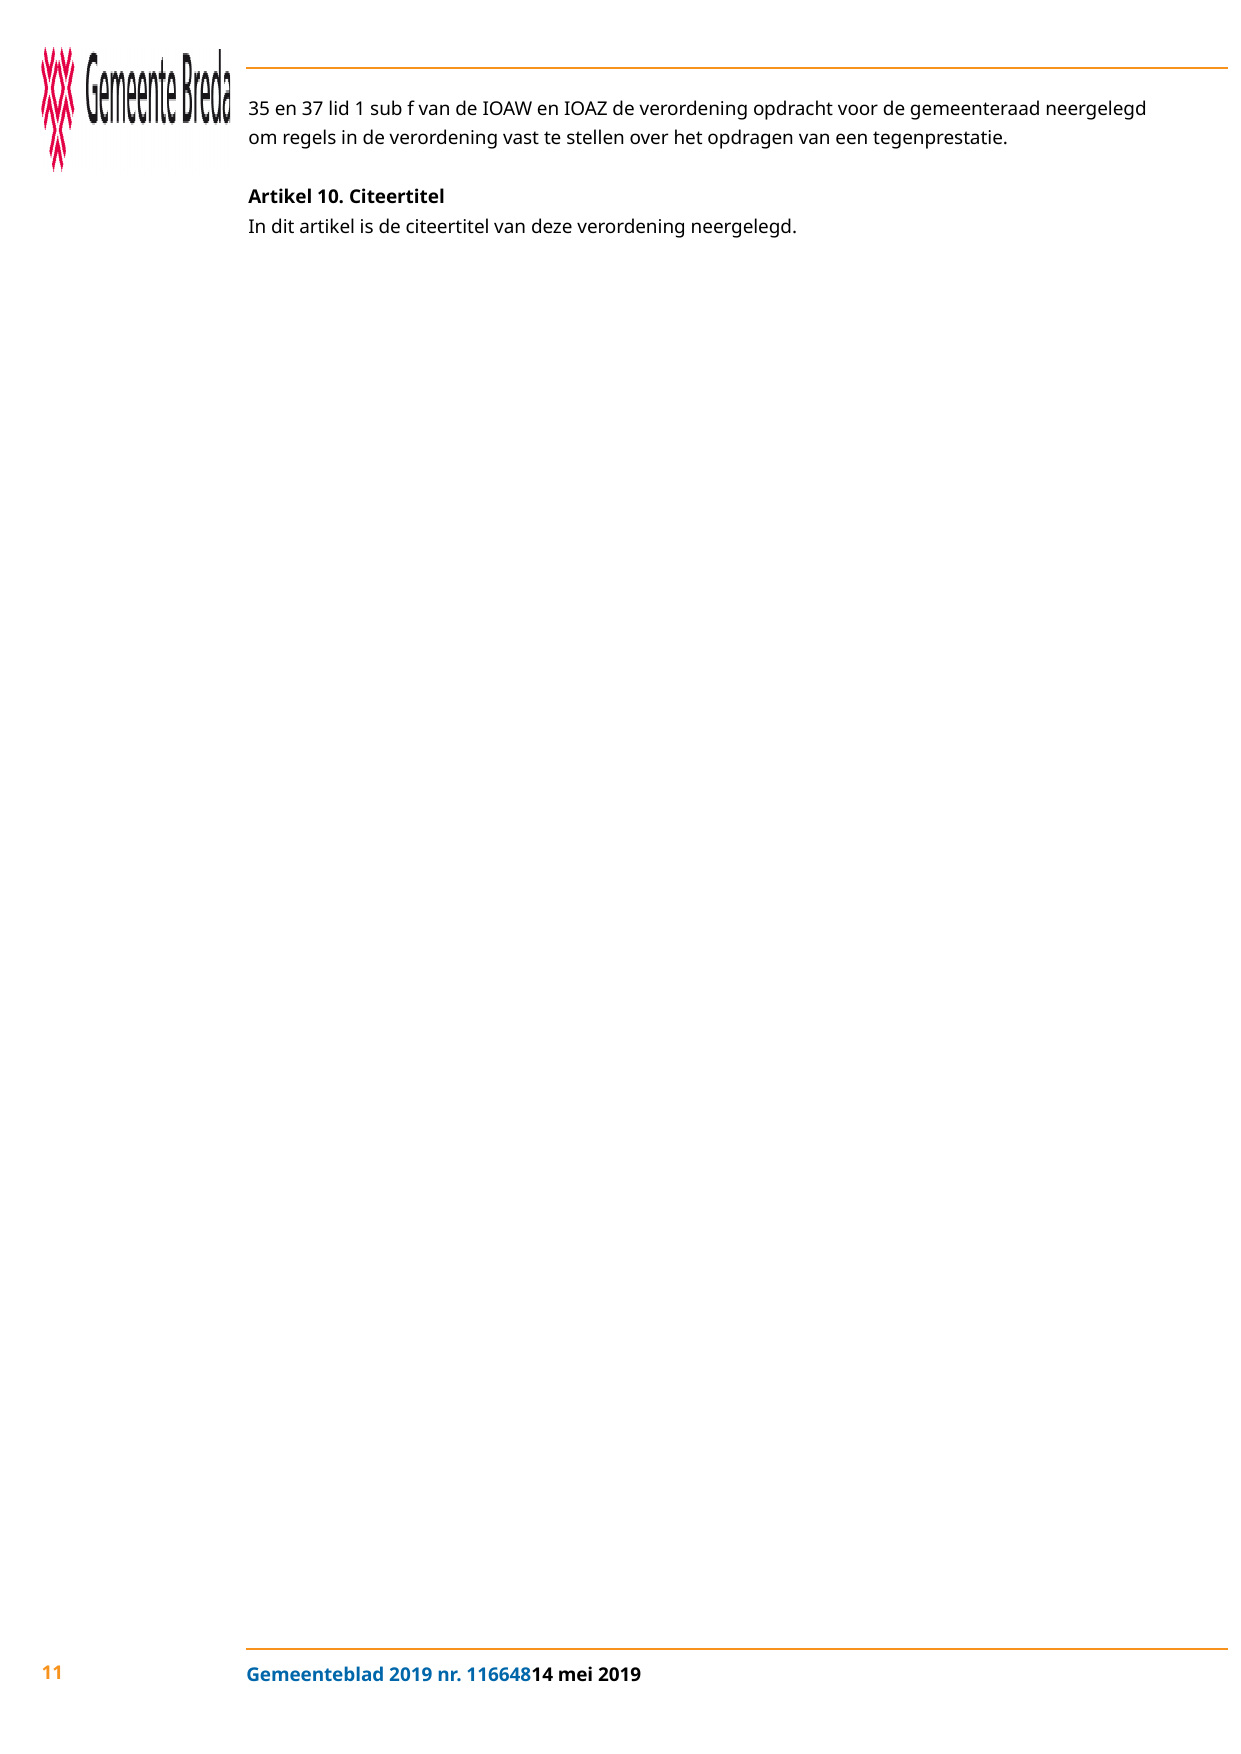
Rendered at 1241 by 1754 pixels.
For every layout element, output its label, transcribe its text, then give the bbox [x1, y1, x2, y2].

text 35 en 37 lid 1 sub f van de IOAW en IOAZ de verordening opdracht voor de gemeenteraad neergelegd om regels in de verordening vast te stellen over het opdragen van een tegenprestatie. [248, 95, 1152, 150]
text Artikel 10. Citeertitel [248, 183, 1152, 209]
picture [41, 47, 231, 172]
text In dit artikel is de citeertitel van deze verordening neergelegd. [248, 213, 1152, 239]
